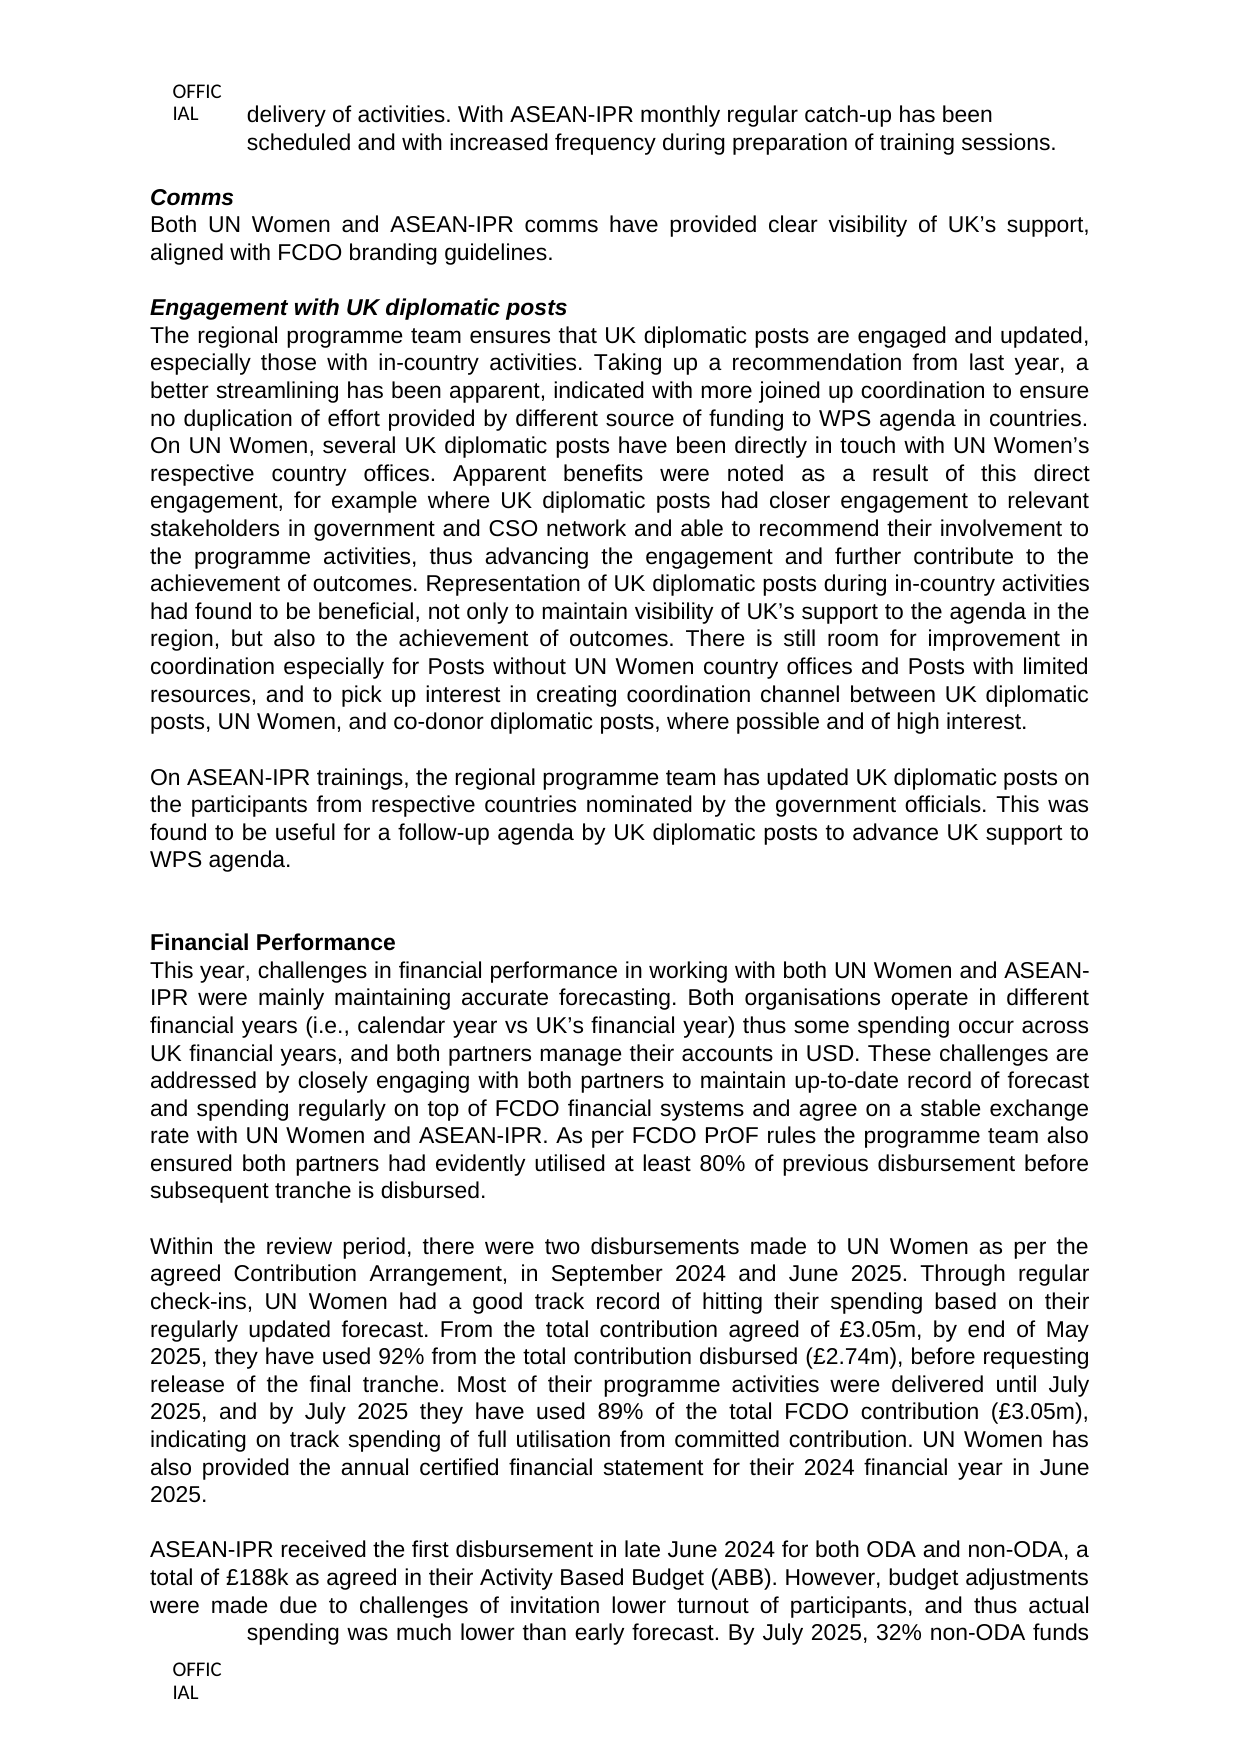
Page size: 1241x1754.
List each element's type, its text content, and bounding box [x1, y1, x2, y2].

text The regional programme team ensures that UK diplomatic posts are engaged and updated, especially those with in-country activities. Taking up a recommendation from last year, a better streamlining has been apparent, indicated with more joined up coordination to ensure no duplication of effort provided by different source of funding to WPS agenda in countries. On UN Women, several UK diplomatic posts have been directly in touch with UN Women’s respective country offices. Apparent benefits were noted as a result of this direct engagement, for example where UK diplomatic posts had closer engagement to relevant stakeholders in government and CSO network and able to recommend their involvement to the programme activities, thus advancing the engagement and further contribute to the achievement of outcomes. Representation of UK diplomatic posts during in-country activities had found to be beneficial, not only to maintain visibility of UK’s support to the agenda in the region, but also to the achievement of outcomes. There is still room for improvement in coordination especially for Posts without UN Women country offices and Posts with limited resources, and to pick up interest in creating coordination channel between UK diplomatic posts, UN Women, and co-donor diplomatic posts, where possible and of high interest. [150, 322, 1090, 734]
text On ASEAN-IPR trainings, the regional programme team has updated UK diplomatic posts on the participants from respective countries nominated by the government officials. This was found to be useful for a follow-up agenda by UK diplomatic posts to advance UK support to WPS agenda. [150, 764, 1090, 873]
text Within the review period, there were two disbursements made to UN Women as per the agreed Contribution Arrangement, in September 2024 and June 2025. Through regular check-ins, UN Women had a good track record of hitting their spending based on their regularly updated forecast. From the total contribution agreed of £3.05m, by end of May 2025, they have used 92% from the total contribution disbursed (£2.74m), before requesting release of the final tranche. Most of their programme activities were delivered until July 2025, and by July 2025 they have used 89% of the total FCDO contribution (£3.05m), indicating on track spending of full utilisation from committed contribution. UN Women has also provided the annual certified financial statement for their 2024 financial year in June 2025. [150, 1233, 1090, 1507]
text This year, challenges in financial performance in working with both UN Women and ASEAN-IPR were mainly maintaining accurate forecasting. Both organisations operate in different financial years (i.e., calendar year vs UK’s financial year) thus some spending occur across UK financial years, and both partners manage their accounts in USD. These challenges are addressed by closely engaging with both partners to maintain up-to-date record of forecast and spending regularly on top of FCDO financial systems and agree on a stable exchange rate with UN Women and ASEAN-IPR. As per FCDO PrOF rules the programme team also ensured both partners had evidently utilised at least 80% of previous disbursement before subsequent tranche is disbursed. [150, 957, 1090, 1204]
text Both UN Women and ASEAN-IPR comms have provided clear visibility of UK’s support, aligned with FCDO branding guidelines. [150, 212, 1090, 265]
text ASEAN-IPR received the first disbursement in late June 2024 for both ODA and non-ODA, a total of £188k as agreed in their Activity Based Budget (ABB). However, budget adjustments were made due to challenges of invitation lower turnout of participants, and thus actual spending was much lower than early forecast. By July 2025, 32% non-ODA funds and 84% ODA funds of the first tranche were utilised. On this, the FCDO programme team is doing close monitoring with the ASEAN-IPR team on updating the forecast and allocation for FY25/26, discussing the possibility to absorb the remaining balance, and ensure the subsequent disbursement is only made aligned with FCDO principles, to ensure minimum underspend. On audited financial statements, ASEAN-IPR will provide their 2024 certified financial statement in September 2025. [150, 1537, 1090, 1646]
text Engagement with UK diplomatic posts [150, 295, 1090, 321]
text Both UN Women and ASEAN-IPR have provided their reporting in a timely manner as per the agreement, with UN Women providing a formal annual report and ASEAN-IPR providing their 6-monthly reporting. With UN Women, since May 2025 it was agreed to have a closer monitoring by having monthly catchups instead of quarterly, as the project is ramping up the delivery of activities. With ASEAN-IPR monthly regular catch-up has been scheduled and with increased frequency during preparation of training sessions. [150, 102, 1090, 155]
text Financial Performance [150, 930, 1090, 955]
text Comms [150, 184, 1090, 210]
